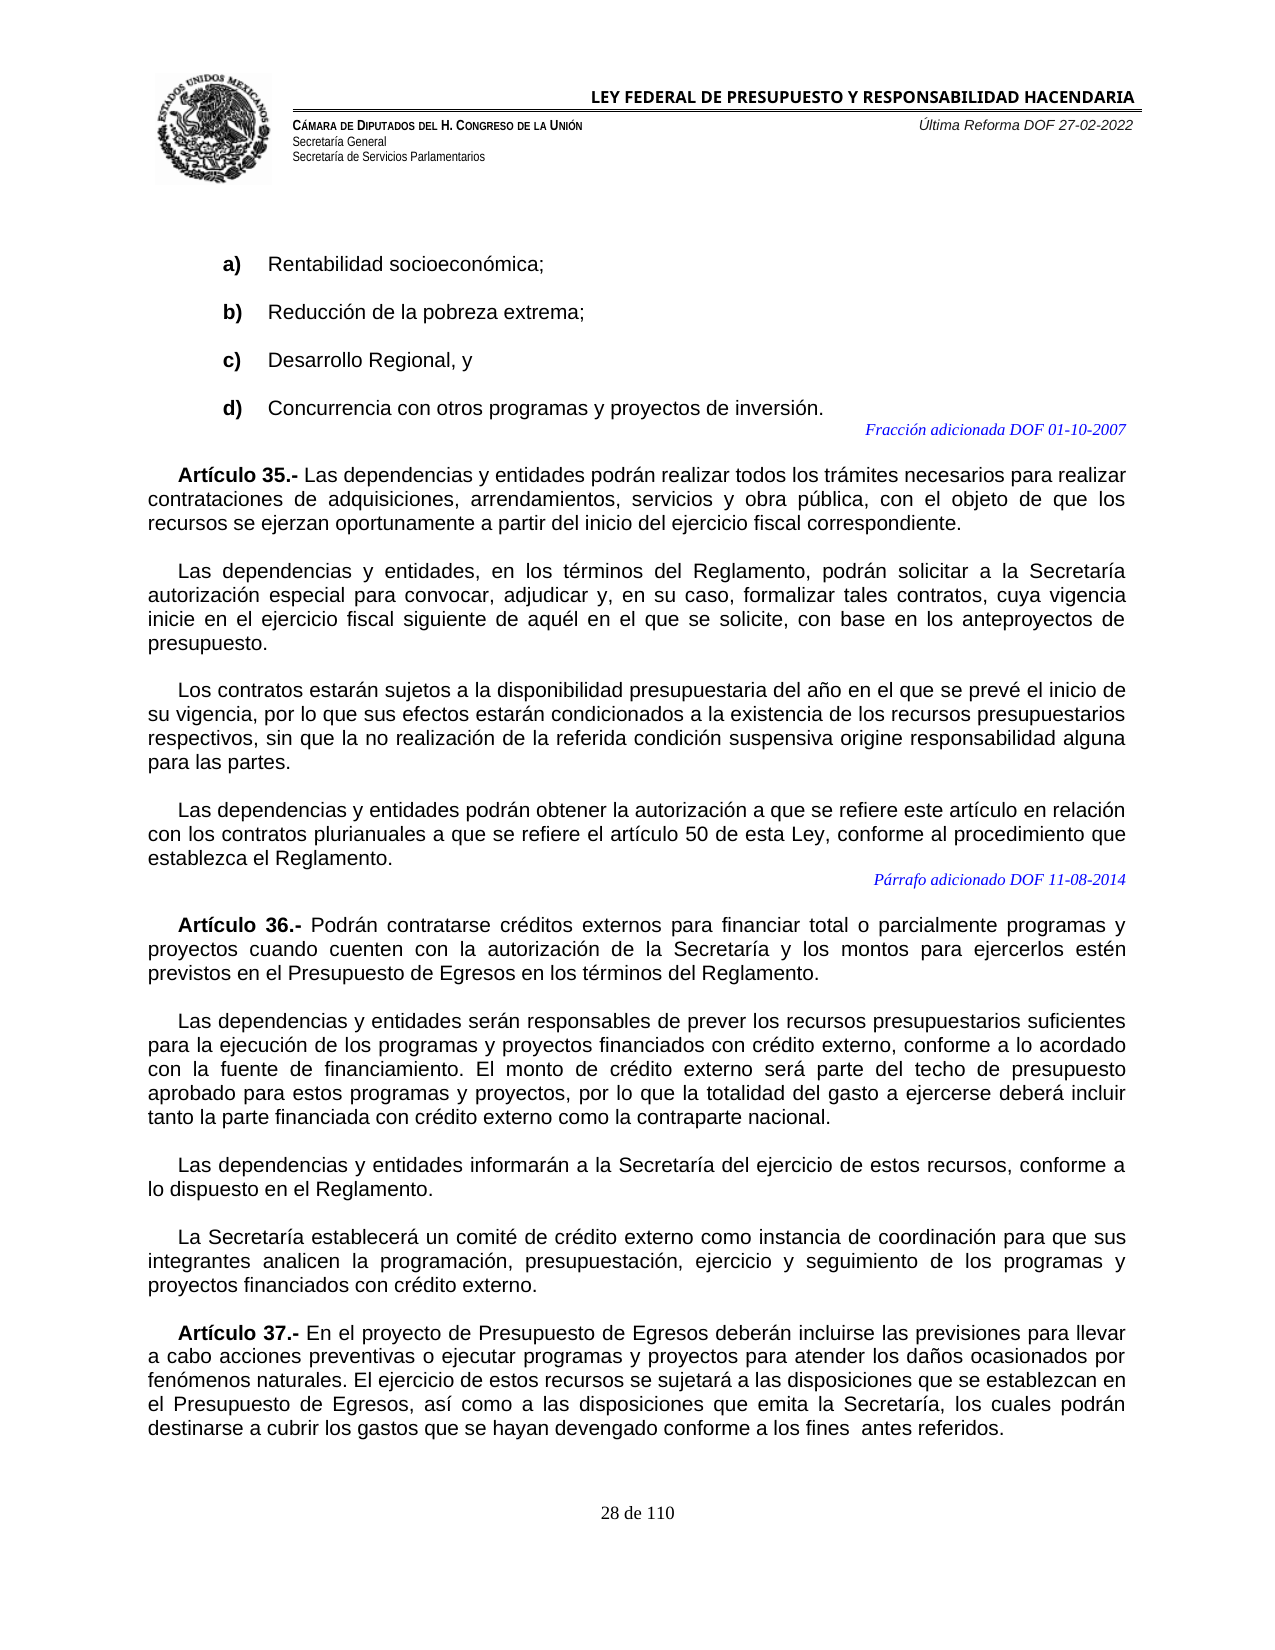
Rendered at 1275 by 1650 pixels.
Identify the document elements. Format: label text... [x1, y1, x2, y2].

text Artículo 35.- Las dependencias y entidades podrán realizar todos los trámites necesarios para realizar contrataciones de adquisiciones, arrendamientos, servicios y obra pública, con el objeto de que los recursos se ejerzan oportunamente a partir del inicio del ejercicio fiscal correspondiente. [148, 463, 1127, 534]
text Las dependencias y entidades serán responsables de prever los recursos presupuestarios suficientes para la ejecución de los programas y proyectos financiados con crédito externo, conforme a lo acordado con la fuente de financiamiento. El monto de crédito externo será parte del techo de presupuesto aprobado para estos programas y proyectos, por lo que la totalidad del gasto a ejercerse deberá incluir tanto la parte financiada con crédito externo como la contraparte nacional. [148, 1009, 1127, 1129]
text Las dependencias y entidades informarán a la Secretaría del ejercicio de estos recursos, conforme a lo dispuesto en el Reglamento. [148, 1153, 1127, 1201]
text Artículo 37.- En el proyecto de Presupuesto de Egresos deberán incluirse las previsiones para llevar a cabo acciones preventivas o ejecutar programas y proyectos para atender los daños ocasionados por fenómenos naturales. El ejercicio de estos recursos se sujetará a las disposiciones que se establezcan en el Presupuesto de Egresos, así como a las disposiciones que emita la Secretaría, los cuales podrán destinarse a cubrir los gastos que se hayan devengado conforme a los fines antes referidos. [148, 1320, 1127, 1440]
text a) Rentabilidad socioeconómica; [223, 252, 1127, 276]
text Fracción adicionada DOF 01-10-2007 [148, 419, 1127, 439]
text c) Desarrollo Regional, y [223, 348, 1127, 372]
text b) Reducción de la pobreza extrema; [223, 300, 1127, 324]
text Artículo 36.- Podrán contratarse créditos externos para financiar total o parcialmente programas y proyectos cuando cuenten con la autorización de la Secretaría y los montos para ejercerlos estén previstos en el Presupuesto de Egresos en los términos del Reglamento. [148, 913, 1127, 985]
text Los contratos estarán sujetos a la disponibilidad presupuestaria del año en el que se prevé el inicio de su vigencia, por lo que sus efectos estarán condicionados a la existencia de los recursos presupuestarios respectivos, sin que la no realización de la referida condición suspensiva origine responsabilidad alguna para las partes. [148, 678, 1127, 774]
text Párrafo adicionado DOF 11-08-2014 [148, 870, 1127, 889]
text Las dependencias y entidades podrán obtener la autorización a que se refiere este artículo en relación con los contratos plurianuales a que se refiere el artículo 50 de esta Ley, conforme al procedimiento que establezca el Reglamento. [148, 798, 1127, 870]
text d) Concurrencia con otros programas y proyectos de inversión. [223, 396, 1127, 419]
text La Secretaría establecerá un comité de crédito externo como instancia de coordinación para que sus integrantes analicen la programación, presupuestación, ejercicio y seguimiento de los programas y proyectos financiados con crédito externo. [148, 1224, 1127, 1296]
text Las dependencias y entidades, en los términos del Reglamento, podrán solicitar a la Secretaría autorización especial para convocar, adjudicar y, en su caso, formalizar tales contratos, cuya vigencia inicie en el ejercicio fiscal siguiente de aquél en el que se solicite, con base en los anteproyectos de presupuesto. [148, 558, 1127, 654]
